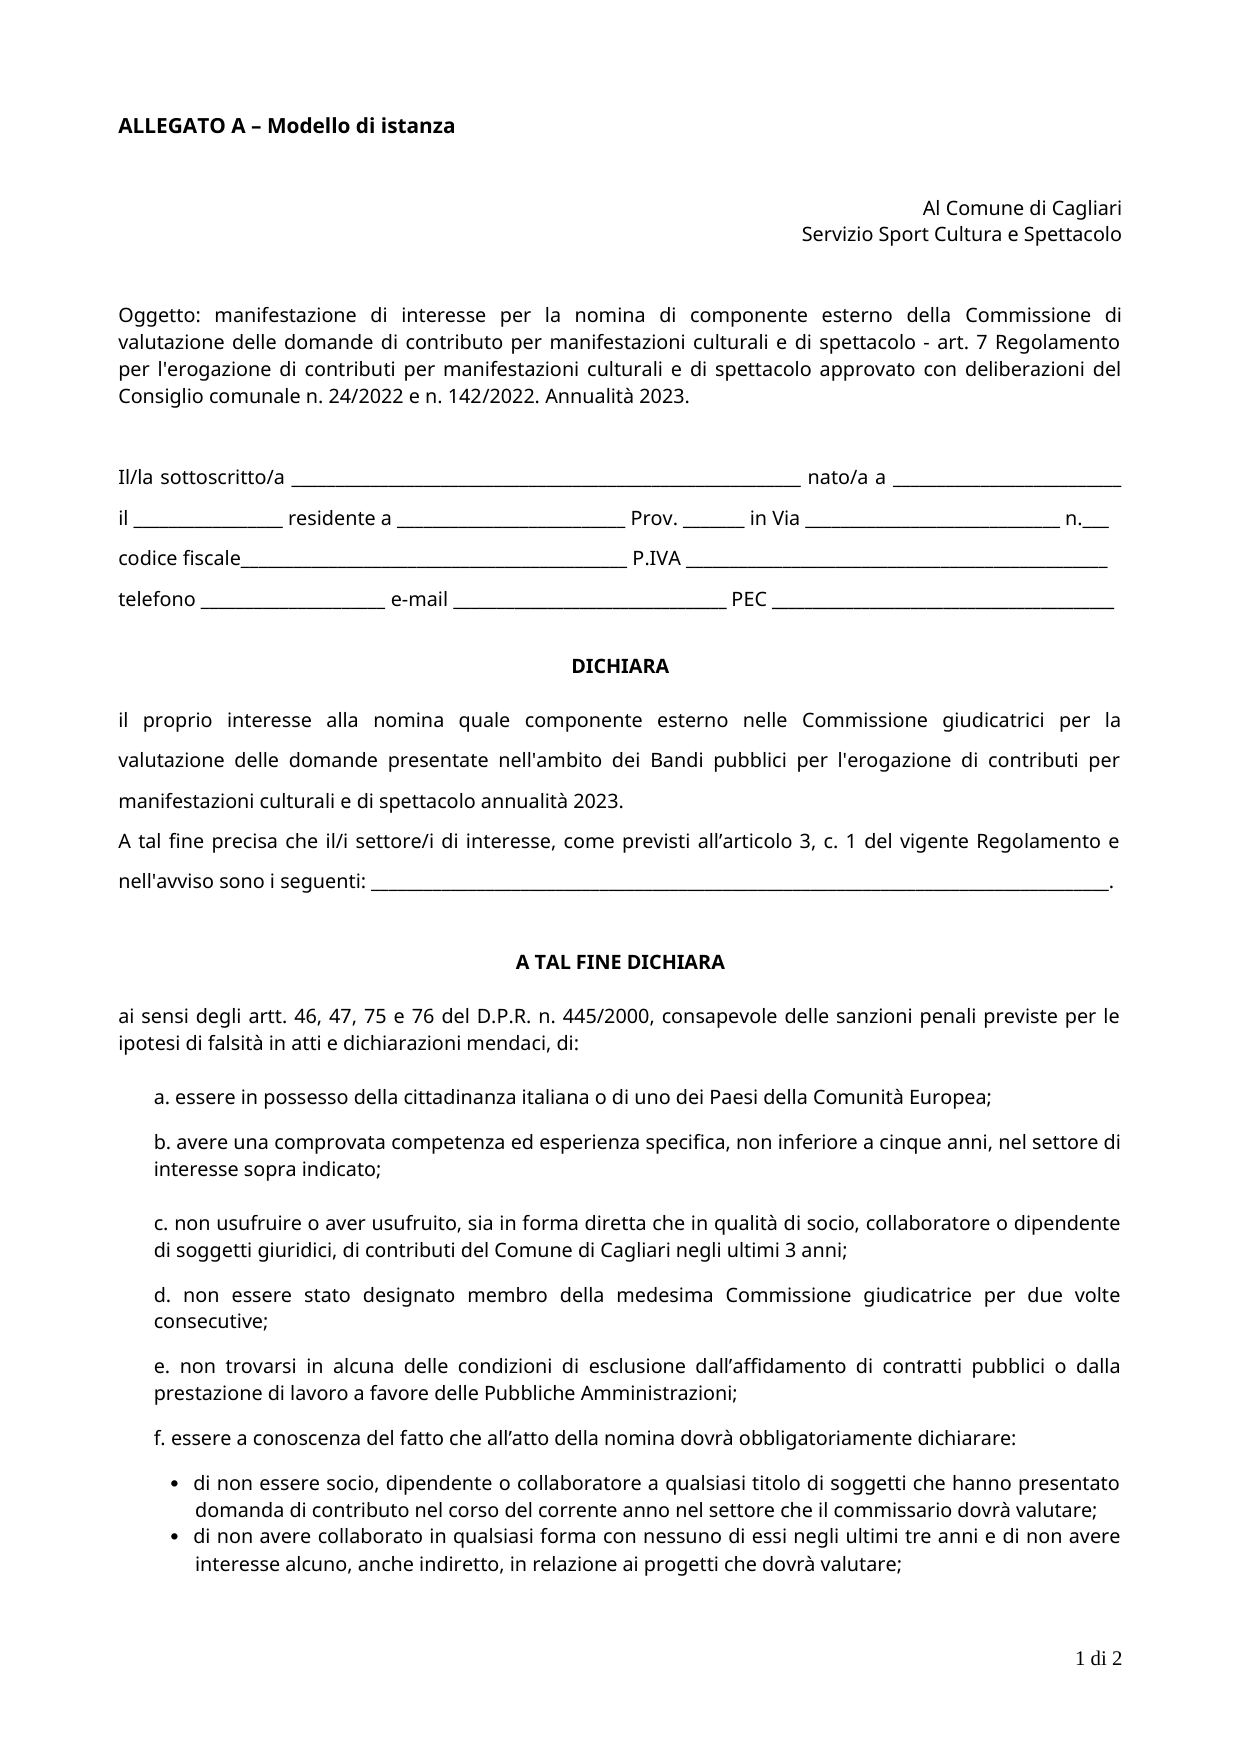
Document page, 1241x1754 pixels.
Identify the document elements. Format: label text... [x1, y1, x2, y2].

text Al Comune di Cagliari [714, 194, 1122, 221]
text telefono _____________________ e-mail _________________________________ PEC __________________________________________ [118, 585, 1122, 612]
text DICHIARA [118, 652, 1122, 679]
text Servizio Sport Cultura e Spettacolo [714, 221, 1122, 248]
text A TAL FINE DICHIARA [118, 949, 1122, 976]
text e. non trovarsi in alcuna delle condizioni di esclusione dall’affidamento di contratti pubblici o dalla prestazione di lavoro a favore delle Pubbliche Amministrazioni; [153, 1352, 1122, 1406]
text ai sensi degli artt. 46, 47, 75 e 76 del D.P.R. n. 445/2000, consapevole delle sanzioni penali previste per le ipotesi di falsità in atti e dichiarazioni mendaci, di: [118, 1003, 1122, 1057]
text A tal fine precisa che il/i settore/i di interesse, come previsti all’articolo 3, c. 1 del vigente Regolamento e nell'avviso sono i seguenti: ____________________________________________________________________________________. [118, 827, 1122, 895]
text f. essere a conoscenza del fatto che all’atto della nomina dovrà obbligatoriamente dichiarare: [153, 1424, 1122, 1451]
text d. non essere stato designato membro della medesima Commissione giudicatrice per due volte consecutive; [153, 1281, 1122, 1335]
text Il/la sottoscritto/a __________________________________________________________ nato/a a __________________________ il _________________ residente a __________________________ Prov. _______ in Via _____________________________ n.___ [118, 463, 1122, 531]
list di non essere socio, dipendente o collaboratore a qualsiasi titolo di soggetti che hanno presentato domanda di contributo nel corso del corrente anno nel settore che il commissario dovrà valutare; [171, 1469, 1122, 1523]
text il proprio interesse alla nomina quale componente esterno nelle Commissione giudicatrici per la valutazione delle domande presentate nell'ambito dei Bandi pubblici per l'erogazione di contributi per manifestazioni culturali e di spettacolo annualità 2023. [118, 706, 1122, 814]
text b. avere una comprovata competenza ed esperienza specifica, non inferiore a cinque anni, nel settore di interesse sopra indicato; [153, 1128, 1122, 1182]
text codice fiscale____________________________________________ P.IVA ________________________________________________ [118, 544, 1122, 571]
text a. essere in possesso della cittadinanza italiana o di uno dei Paesi della Comunità Europea; [153, 1083, 1122, 1111]
list di non avere collaborato in qualsiasi forma con nessuno di essi negli ultimi tre anni e di non avere interesse alcuno, anche indiretto, in relazione ai progetti che dovrà valutare; [171, 1523, 1122, 1577]
text Oggetto: manifestazione di interesse per la nomina di componente esterno della Commissione di valutazione delle domande di contributo per manifestazioni culturali e di spettacolo - art. 7 Regolamento per l'erogazione di contributi per manifestazioni culturali e di spettacolo approvato con deliberazioni del Consiglio comunale n. 24/2022 e n. 142/2022. Annualità 2023. [118, 302, 1122, 409]
text c. non usufruire o aver usufruito, sia in forma diretta che in qualità di socio, collaboratore o dipendente di soggetti giuridici, di contributi del Comune di Cagliari negli ultimi 3 anni; [153, 1209, 1122, 1263]
